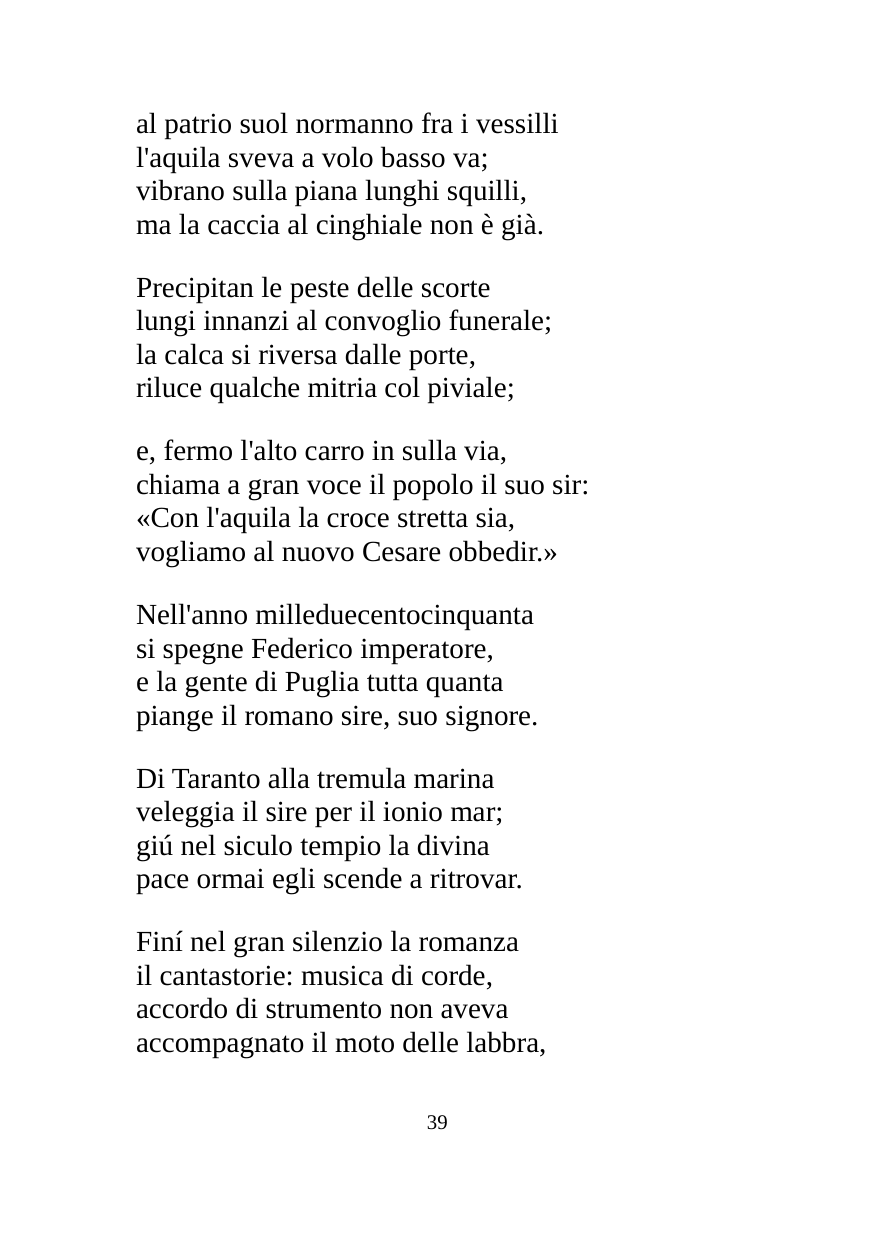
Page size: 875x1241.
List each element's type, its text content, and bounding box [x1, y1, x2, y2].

text Finí nel gran silenzio la romanza il cantastorie: musica di corde, accordo di strumento non aveva accompagnato il moto delle labbra, [136, 924, 768, 1059]
text Di Taranto alla tremula marina veleggia il sire per il ionio mar; giú nel siculo tempio la divina pace ormai egli scende a ritrovar. [136, 761, 768, 895]
text Precipitan le peste delle scorte lungi innanzi al convoglio funerale; la calca si riversa dalle porte, riluce qualche mitria col piviale; [136, 270, 768, 404]
text e, fermo l'alto carro in sulla via, chiama a gran voce il popolo il suo sir: «Con l'aquila la croce stretta sia, vogliamo al nuovo Cesare obbedir.» [136, 433, 768, 568]
text al patrio suol normanno fra i vessilli l'aquila sveva a volo basso va; vibrano sulla piana lunghi squilli, ma la caccia al cinghiale non è già. [136, 106, 768, 240]
text Nell'anno milleduecentocinquanta si spegne Federico imperatore, e la gente di Puglia tutta quanta piange il romano sire, suo signore. [136, 597, 768, 731]
